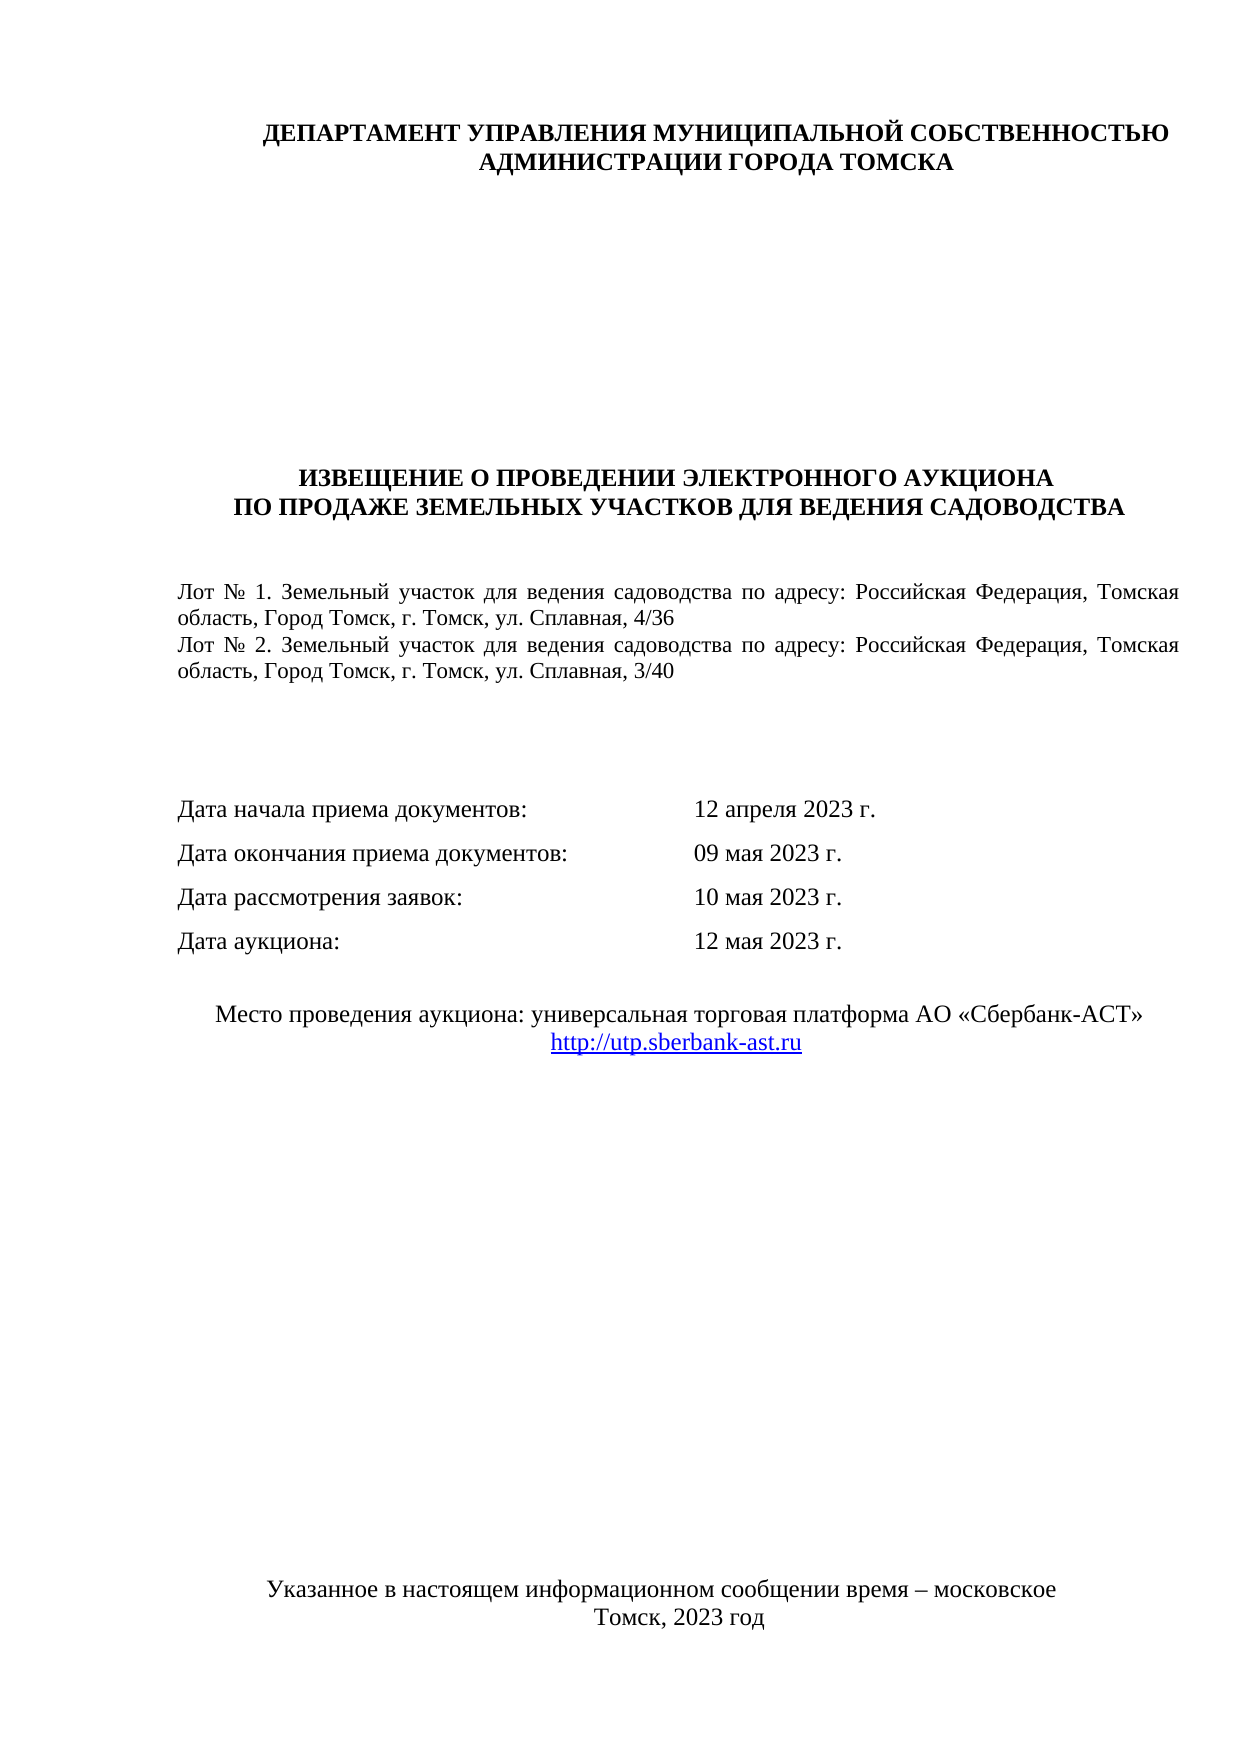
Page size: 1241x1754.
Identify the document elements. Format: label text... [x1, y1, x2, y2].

text ПО ПРОДАЖЕ ЗЕМЕЛЬНЫХ УЧАСТКОВ ДЛЯ ВЕДЕНИЯ САДОВОДСТВА [177, 492, 1181, 521]
text Лот № 1. Земельный участок для ведения садоводства по адресу: Российская Федерация, Томская область, Город Томск, г. Томск, ул. Сплавная, 4/36 [177, 578, 1181, 631]
text ИЗВЕЩЕНИЕ О ПРОВЕДЕНИИ ЭЛЕКТРОННОГО АУКЦИОНА [177, 463, 1181, 492]
text Дата начала приема документов: 12 апреля 2023 г. [177, 794, 1175, 822]
text Лот № 2. Земельный участок для ведения садоводства по адресу: Российская Федерация, Томская область, Город Томск, г. Томск, ул. Сплавная, 3/40 [177, 631, 1181, 683]
text АДМИНИСТРАЦИИ ГОРОДА ТОМСКА [177, 147, 1181, 176]
text Дата аукциона: 12 мая 2023 г. [177, 926, 1175, 955]
text ДЕПАРТАМЕНТ УПРАВЛЕНИЯ МУНИЦИПАЛЬНОЙ СОБСТВЕННОСТЬЮ [177, 118, 1181, 147]
text Указанное в настоящем информационном сообщении время – московское [177, 1574, 1181, 1602]
text Место проведения аукциона: универсальная торговая платформа АО «Сбербанк-АСТ» http://utp.sberbank-ast.ru [177, 999, 1181, 1056]
text Дата окончания приема документов: 09 мая 2023 г. [177, 838, 1175, 867]
text Томск, 2023 год [177, 1602, 1181, 1631]
text Дата рассмотрения заявок: 10 мая 2023 г. [177, 882, 1175, 911]
